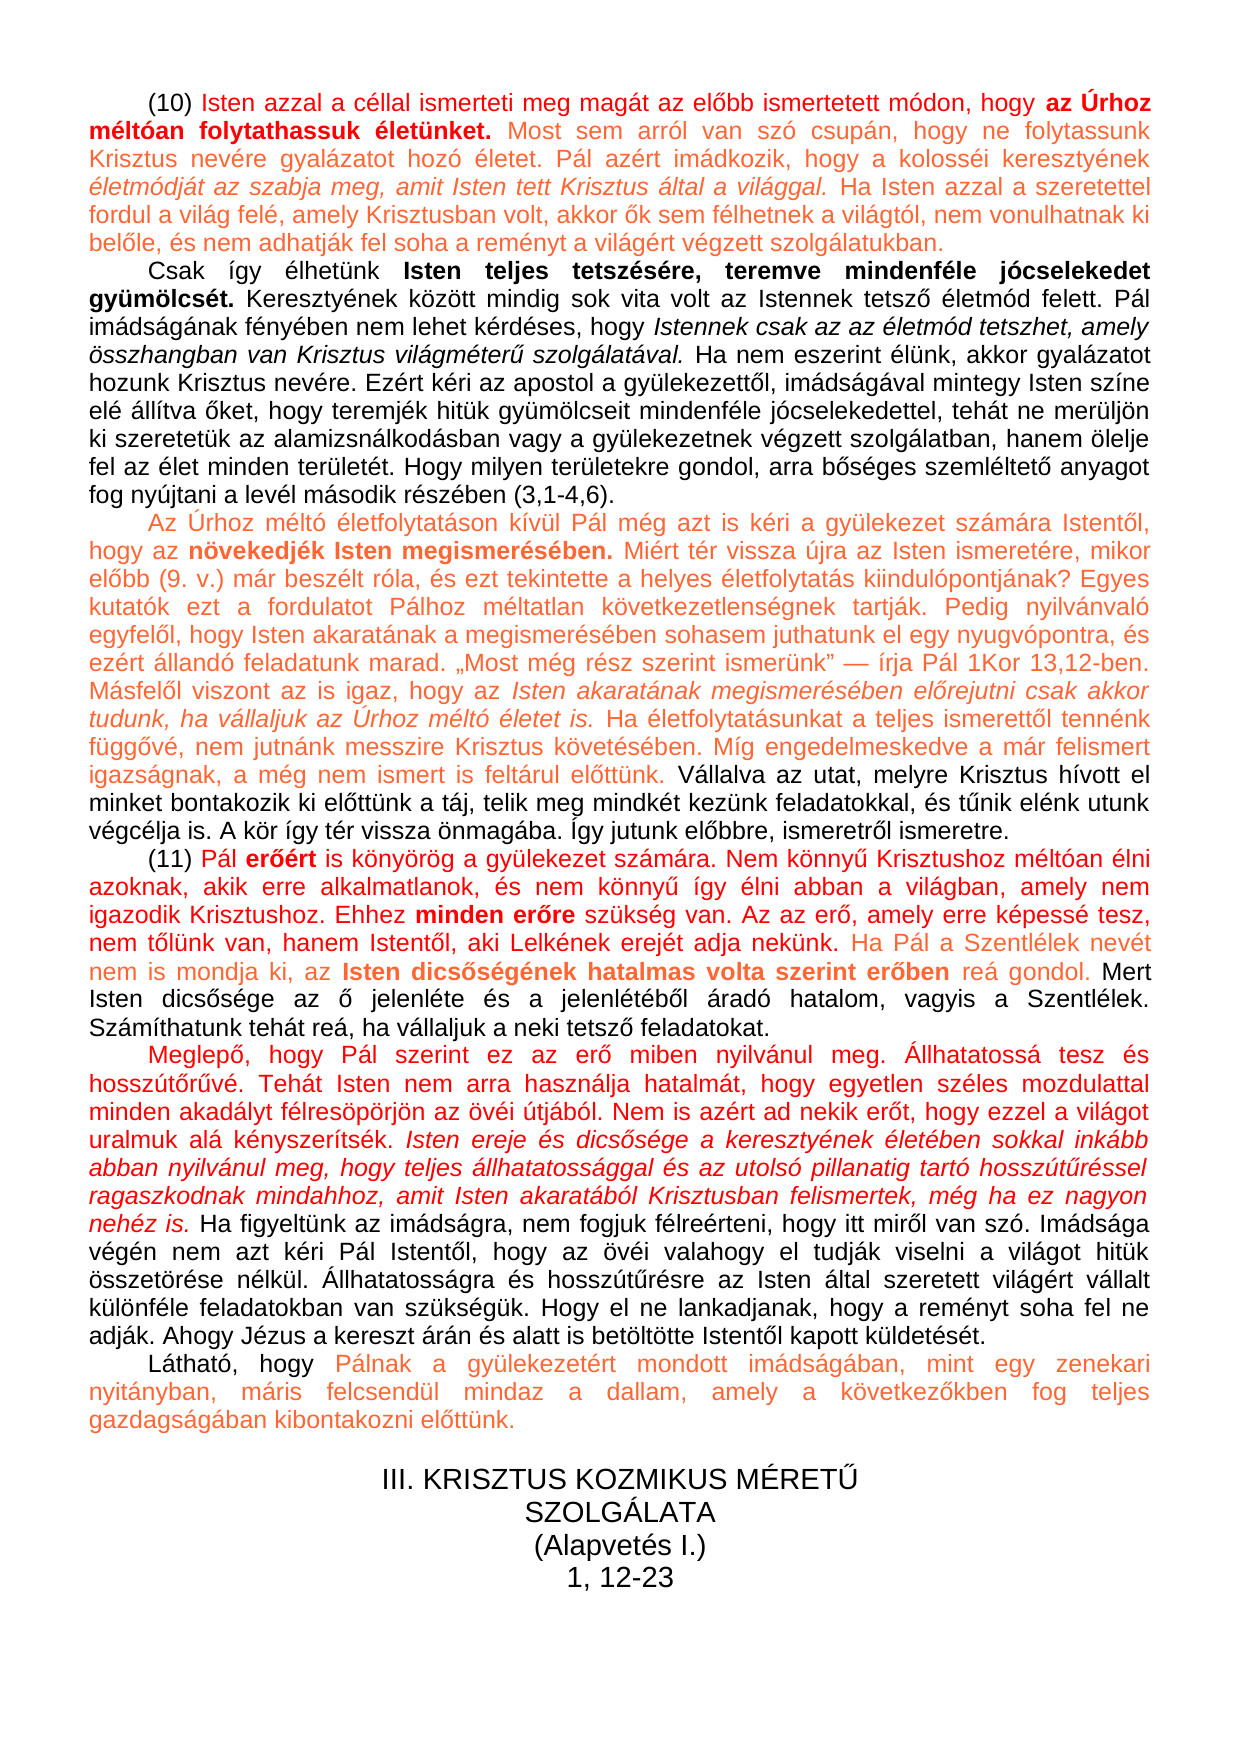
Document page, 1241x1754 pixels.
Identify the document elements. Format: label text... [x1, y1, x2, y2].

text Az Úrhoz méltó életfolytatáson kívül Pál még azt is kéri a gyülekezet számára Istentől, hogy az növekedjék Isten megismerésében. Miért tér vissza újra az Isten ismeretére, mikor előbb (9. v.) már beszélt róla, és ezt tekintette a helyes életfolytatás kiindulópontjának? Egyes kutatók ezt a fordulatot Pálhoz méltatlan következetlenségnek tartják. Pedig nyilvánvaló egyfelől, hogy Isten akaratának a megismerésében sohasem juthatunk el egy nyugvópontra, és ezért állandó feladatunk marad. „Most még rész szerint ismerünk” — írja Pál 1Kor 13,12-ben. Másfelől viszont az is igaz, hogy az Isten akaratának megismerésében előrejutni csak akkor tudunk, ha vállaljuk az Úrhoz méltó életet is. Ha életfolytatásunkat a teljes ismerettől tennénk függővé, nem jutnánk messzire Krisztus követésében. Míg engedelmeskedve a már felismert igazságnak, a még nem ismert is feltárul előttünk. Vállalva az utat, melyre Krisztus hívott el minket bontakozik ki előttünk a táj, telik meg mindkét kezünk feladatokkal, és tűnik elénk utunk végcélja is. A kör így tér vissza önmagába. Így jutunk előbbre, ismeretről ismeretre. [88, 509, 1152, 845]
text (10) Isten azzal a céllal ismerteti meg magát az előbb ismertetett módon, hogy az Úrhoz méltóan folytathassuk életünket. Most sem arról van szó csupán, hogy ne folytassunk Krisztus nevére gyalázatot hozó életet. Pál azért imádkozik, hogy a kolosséi keresztyének életmódját az szabja meg, amit Isten tett Krisztus által a világgal. Ha Isten azzal a szeretettel fordul a világ felé, amely Krisztusban volt, akkor ők sem félhetnek a világtól, nem vonulhatnak ki belőle, és nem adhatják fel soha a reményt a világért végzett szolgálatukban. [88, 88, 1152, 257]
text Látható, hogy Pálnak a gyülekezetért mondott imádságában, mint egy zenekari nyitányban, máris felcsendül mindaz a dallam, amely a következőkben fog teljes gazdagságában kibontakozni előttünk. [88, 1349, 1152, 1433]
text Meglepő, hogy Pál szerint ez az erő miben nyilvánul meg. Állhatatossá tesz és hosszútőrűvé. Tehát Isten nem arra használja hatalmát, hogy egyetlen széles mozdulattal minden akadályt félresöpörjön az övéi útjából. Nem is azért ad nekik erőt, hogy ezzel a világot uralmuk alá kényszerítsék. Isten ereje és dicsősége a keresztyének életében sokkal inkább abban nyilvánul meg, hogy teljes állhatatossággal és az utolsó pillanatig tartó hosszútűréssel ragaszkodnak mindahhoz, amit Isten akaratából Krisztusban felismertek, még ha ez nagyon nehéz is. Ha figyeltünk az imádságra, nem fogjuk félreérteni, hogy itt miről van szó. Imádsága végén nem azt kéri Pál Istentől, hogy az övéi valahogy el tudják viselni a világot hitük összetörése nélkül. Állhatatosságra és hosszútűrésre az Isten által szeretett világért vállalt különféle feladatokban van szükségük. Hogy el ne lankadjanak, hogy a reményt soha fel ne adják. Ahogy Jézus a kereszt árán és alatt is betöltötte Istentől kapott küldetését. [88, 1041, 1152, 1349]
text Csak így élhetünk Isten teljes tetszésére, teremve mindenféle jócselekedet gyümölcsét. Keresztyének között mindig sok vita volt az Istennek tetsző életmód felett. Pál imádságának fényében nem lehet kérdéses, hogy Istennek csak az az életmód tetszhet, amely összhangban van Krisztus világméterű szolgálatával. Ha nem eszerint élünk, akkor gyalázatot hozunk Krisztus nevére. Ezért kéri az apostol a gyülekezettől, imádságával mintegy Isten színe elé állítva őket, hogy teremjék hitük gyümölcseit mindenféle jócselekedettel, tehát ne merüljön ki szeretetük az alamizsnálkodásban vagy a gyülekezetnek végzett szolgálatban, hanem ölelje fel az élet minden területét. Hogy milyen területekre gondol, arra bőséges szemléltető anyagot fog nyújtani a levél második részében (3,1-4,6). [88, 257, 1152, 509]
text (11) Pál erőért is könyörög a gyülekezet számára. Nem könnyű Krisztushoz méltóan élni azoknak, akik erre alkalmatlanok, és nem könnyű így élni abban a világban, amely nem igazodik Krisztushoz. Ehhez minden erőre szükség van. Az az erő, amely erre képessé tesz, nem tőlünk van, hanem Istentől, aki Lelkének erejét adja nekünk. Ha Pál a Szentlélek nevét nem is mondja ki, az Isten dicsőségének hatalmas volta szerint erőben reá gondol. Mert Isten dicsősége az ő jelenléte és a jelenlétéből áradó hatalom, vagyis a Szentlélek. Számíthatunk tehát reá, ha vállaljuk a neki tetsző feladatokat. [88, 845, 1152, 1041]
text III. KRISZTUS KOZMIKUS MÉRETŰ SZOLGÁLATA (Alapvetés I.) 1, 12-23 [88, 1463, 1152, 1594]
